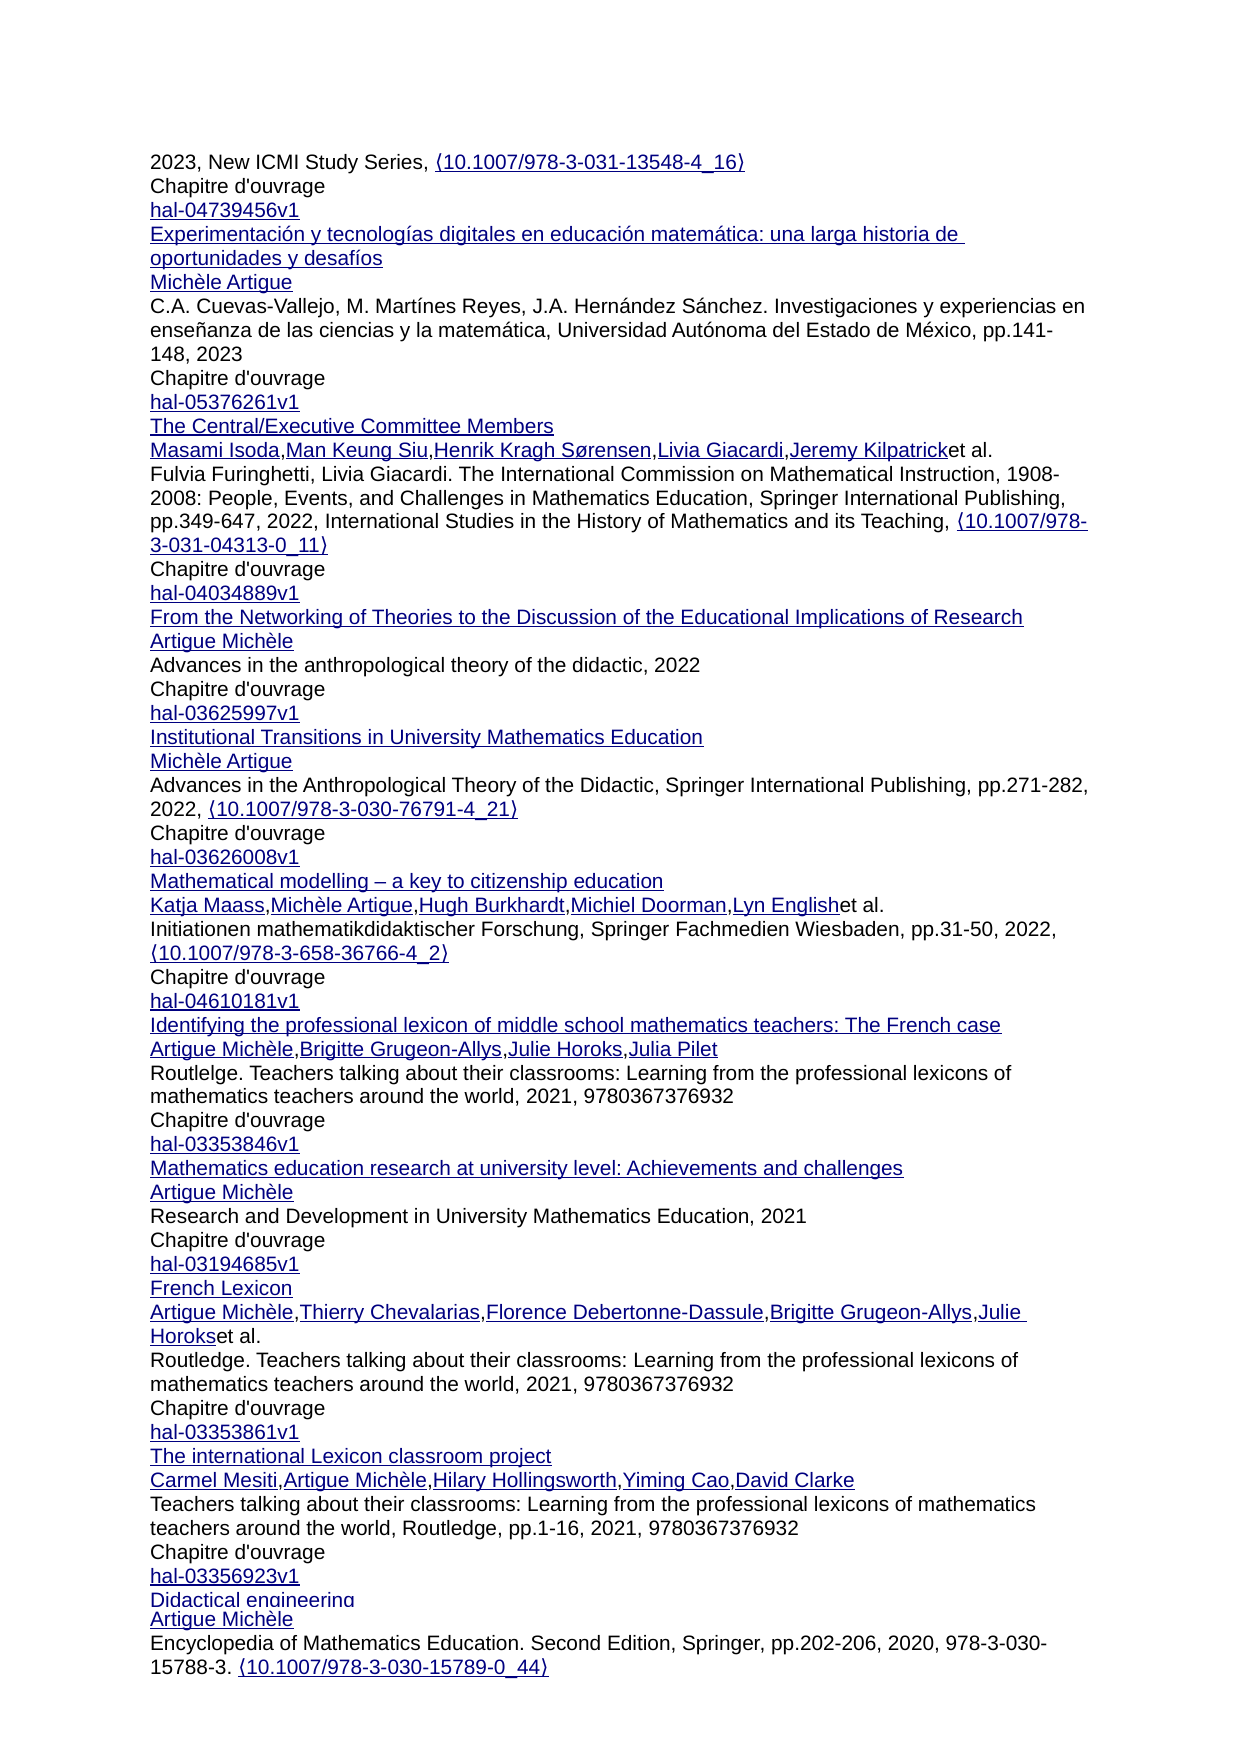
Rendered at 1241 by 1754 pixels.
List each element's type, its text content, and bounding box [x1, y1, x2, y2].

table_cell Experimentación y tecnologías digitales en educación matemática: una larga historia de oportunidades y desafíos Michèle Artigue C.A. Cuevas-Vallejo, M. Martínes Reyes, J.A. Hernández Sánchez. Investigaciones y experiencias en enseñanza de las ciencias y la matemática, Universidad Autónoma del Estado de México, pp.141-148, 2023 Chapitre d'ouvrage hal-05376261v1 [150, 222, 1090, 413]
table_cell Mathematical modelling – a key to citizenship education Katja Maass,Michèle Artigue,Hugh Burkhardt,Michiel Doorman,Lyn Englishet al. Initiationen mathematikdidaktischer Forschung, Springer Fachmedien Wiesbaden, pp.31-50, 2022, ⟨10.1007/978-3-658-36766-4_2⟩ Chapitre d'ouvrage hal-04610181v1 [150, 869, 1090, 1012]
table_cell The international Lexicon classroom project Carmel Mesiti,Artigue Michèle,Hilary Hollingsworth,Yiming Cao,David Clarke Teachers talking about their classrooms: Learning from the professional lexicons of mathematics teachers around the world, Routledge, pp.1-16, 2021, 9780367376932 Chapitre d'ouvrage hal-03356923v1 [150, 1444, 1090, 1587]
table_cell Institutional Transitions in University Mathematics Education Michèle Artigue Advances in the Anthropological Theory of the Didactic, Springer International Publishing, pp.271-282, 2022, ⟨10.1007/978-3-030-76791-4_21⟩ Chapitre d'ouvrage hal-03626008v1 [150, 725, 1090, 869]
table_cell The Central/Executive Committee Members Masami Isoda,Man Keung Siu,Henrik Kragh Sørensen,Livia Giacardi,Jeremy Kilpatricket al. Fulvia Furinghetti, Livia Giacardi. The International Commission on Mathematical Instruction, 1908-2008: People, Events, and Challenges in Mathematics Education, Springer International Publishing, pp.349-647, 2022, International Studies in the History of Mathematics and its Teaching, ⟨10.1007/978-3-031-04313-0_11⟩ Chapitre d'ouvrage hal-04034889v1 [150, 414, 1090, 605]
table_cell Identifying the professional lexicon of middle school mathematics teachers: The French case Artigue Michèle,Brigitte Grugeon-Allys,Julie Horoks,Julia Pilet Routlelge. Teachers talking about their classrooms: Learning from the professional lexicons of mathematics teachers around the world, 2021, 9780367376932 Chapitre d'ouvrage hal-03353846v1 [150, 1013, 1090, 1156]
table_cell Mathematics education research at university level: Achievements and challenges Artigue Michèle Research and Development in University Mathematics Education, 2021 Chapitre d'ouvrage hal-03194685v1 [150, 1156, 1090, 1276]
table_cell French Lexicon Artigue Michèle,Thierry Chevalarias,Florence Debertonne-Dassule,Brigitte Grugeon-Allys,Julie Horokset al. Routledge. Teachers talking about their classrooms: Learning from the professional lexicons of mathematics teachers around the world, 2021, 9780367376932 Chapitre d'ouvrage hal-03353861v1 [150, 1276, 1090, 1444]
table_cell Didactical engineering Artigue Michèle Encyclopedia of Mathematics Education. Second Edition, Springer, pp.202-206, 2020, 978-3-030-15788-3. ⟨10.1007/978-3-030-15789-0_44⟩ [150, 1588, 1090, 1679]
table_cell From the Networking of Theories to the Discussion of the Educational Implications of Research Artigue Michèle Advances in the anthropological theory of the didactic, 2022 Chapitre d'ouvrage hal-03625997v1 [150, 605, 1090, 725]
table_cell 2023, New ICMI Study Series, ⟨10.1007/978-3-031-13548-4_16⟩ Chapitre d'ouvrage hal-04739456v1 [150, 150, 1090, 222]
